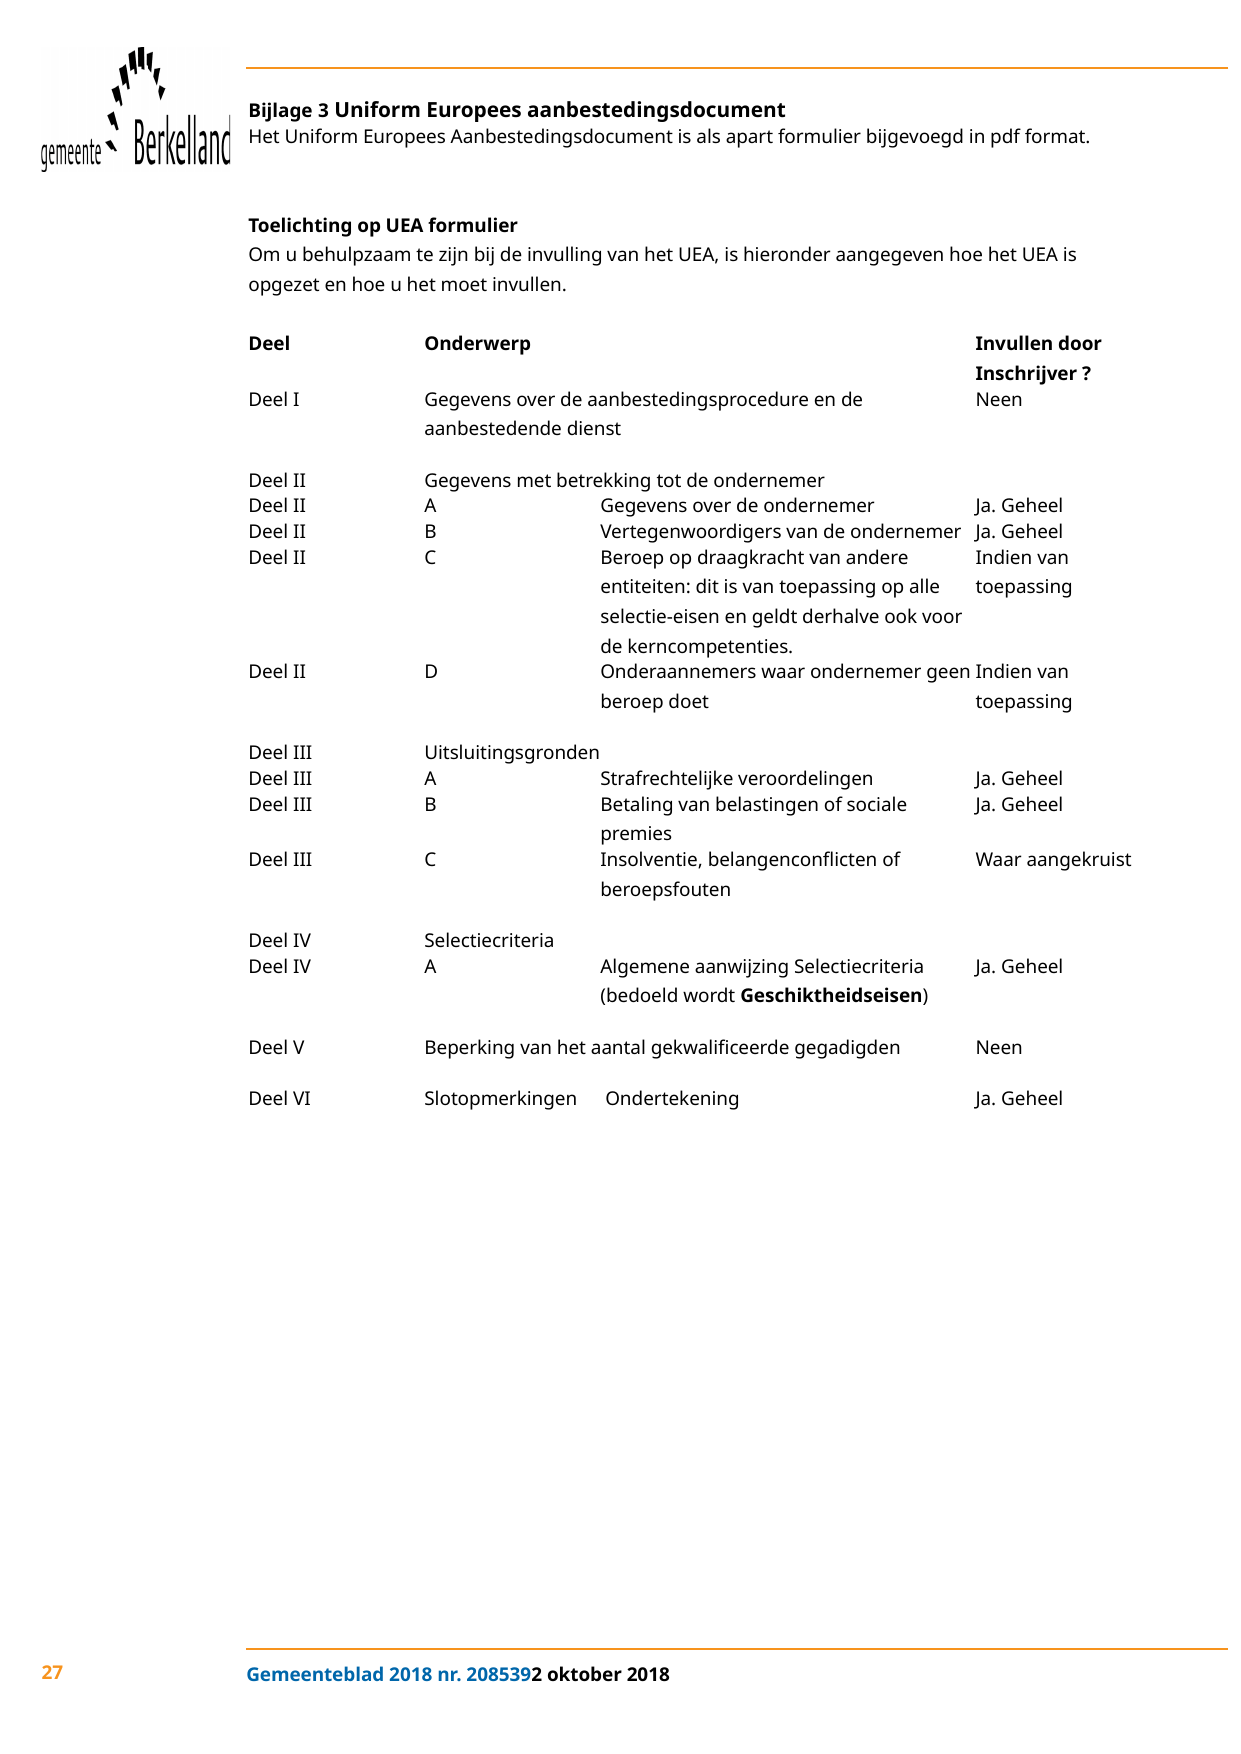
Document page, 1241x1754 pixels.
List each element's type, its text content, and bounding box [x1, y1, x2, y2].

table_header Deel [248, 331, 424, 386]
table_cell Ja. Geheel [975, 765, 1152, 791]
table_cell Gegevens met betrekking tot de ondernemer [424, 467, 975, 493]
table_cell Beroep op draagkracht van andere entiteiten: dit is van toepassing op alle selectie-eisen en geldt derhalve ook voor de kerncompetenties. [600, 544, 975, 658]
table_cell Deel III [248, 740, 424, 765]
table_cell Algemene aanwijzing Selectiecriteria (bedoeld wordt Geschiktheidseisen) [600, 953, 975, 1008]
table_cell Ja. Geheel [975, 493, 1152, 518]
table_cell B [424, 518, 600, 544]
table_cell A [424, 765, 600, 791]
table_cell [248, 1060, 424, 1086]
table_cell Deel III [248, 791, 424, 846]
table_cell [600, 928, 975, 953]
table_cell [975, 467, 1152, 493]
table_cell Neen [975, 1034, 1152, 1060]
table_cell B [424, 791, 600, 846]
table_cell C [424, 544, 600, 658]
table_cell Betaling van belastingen of sociale premies [600, 791, 975, 846]
table_cell A [424, 493, 600, 518]
table_header Onderwerp [424, 331, 975, 386]
table_cell Gegevens over de aanbestedingsprocedure en de aanbestedende dienst [424, 386, 975, 441]
table_cell Ja. Geheel [975, 1086, 1152, 1111]
table_cell Ja. Geheel [975, 518, 1152, 544]
table_cell Indien van toepassing [975, 544, 1152, 658]
table_cell Deel VI [248, 1086, 424, 1111]
table_cell [975, 902, 1152, 927]
table_cell [600, 1060, 975, 1086]
table_cell [975, 714, 1152, 739]
text Toelichting op UEA formulier [248, 212, 1152, 238]
table_cell [424, 1060, 600, 1086]
table_cell Slotopmerkingen [424, 1086, 600, 1111]
table_cell Vertegenwoordigers van de ondernemer [600, 518, 975, 544]
table_cell Indien van toepassing [975, 659, 1152, 714]
table_cell Ondertekening [600, 1086, 975, 1111]
table_cell [975, 1060, 1152, 1086]
table_cell [248, 441, 424, 467]
table_cell Waar aangekruist [975, 846, 1152, 902]
table_cell Deel I [248, 386, 424, 441]
table_cell Gegevens over de ondernemer [600, 493, 975, 518]
text Bijlage 3 Uniform Europees aanbestedingsdocument [248, 95, 1152, 123]
picture [41, 47, 231, 172]
table_cell [248, 902, 424, 927]
table_cell Uitsluitingsgronden [424, 740, 975, 765]
text Om u behulpzaam te zijn bij de invulling van het UEA, is hieronder aangegeven hoe het UEA is opgezet en hoe u het moet invullen. [248, 242, 1152, 297]
table_cell Deel III [248, 765, 424, 791]
table_cell [424, 441, 975, 467]
table_cell Α [424, 953, 600, 1008]
table_cell [975, 1009, 1152, 1034]
table_cell D [424, 659, 600, 714]
table_header Invullen door Inschrijver ? [975, 331, 1152, 386]
table_cell [600, 714, 975, 739]
table_cell [975, 740, 1152, 765]
table_cell Deel III [248, 846, 424, 902]
table_cell Deel II [248, 544, 424, 658]
text Het Uniform Europees Aanbestedingsdocument is als apart formulier bijgevoegd in pdf format. [248, 123, 1152, 149]
table_cell Ja. Geheel [975, 791, 1152, 846]
table_cell [600, 902, 975, 927]
table_cell Insolventie, belangenconflicten of beroepsfouten [600, 846, 975, 902]
table_cell Neen [975, 386, 1152, 441]
table_cell [248, 714, 424, 739]
table_cell Ja. Geheel [975, 953, 1152, 1008]
table_cell Strafrechtelijke veroordelingen [600, 765, 975, 791]
table_cell C [424, 846, 600, 902]
table_cell [600, 1009, 975, 1034]
table_cell [424, 902, 600, 927]
table_cell Deel IV [248, 928, 424, 953]
table_cell [424, 1009, 600, 1034]
table_cell Deel II [248, 467, 424, 493]
table_cell Selectiecriteria [424, 928, 600, 953]
table_cell [975, 928, 1152, 953]
table_cell [248, 1009, 424, 1034]
table_cell Deel II [248, 493, 424, 518]
table_cell Deel II [248, 518, 424, 544]
table_cell [424, 714, 600, 739]
table_cell Deel IV [248, 953, 424, 1008]
table_cell Deel II [248, 659, 424, 714]
table_cell Beperking van het aantal gekwalificeerde gegadigden [424, 1034, 975, 1060]
table_cell [975, 441, 1152, 467]
table_cell Onderaannemers waar ondernemer geen beroep doet [600, 659, 975, 714]
table_cell Deel V [248, 1034, 424, 1060]
